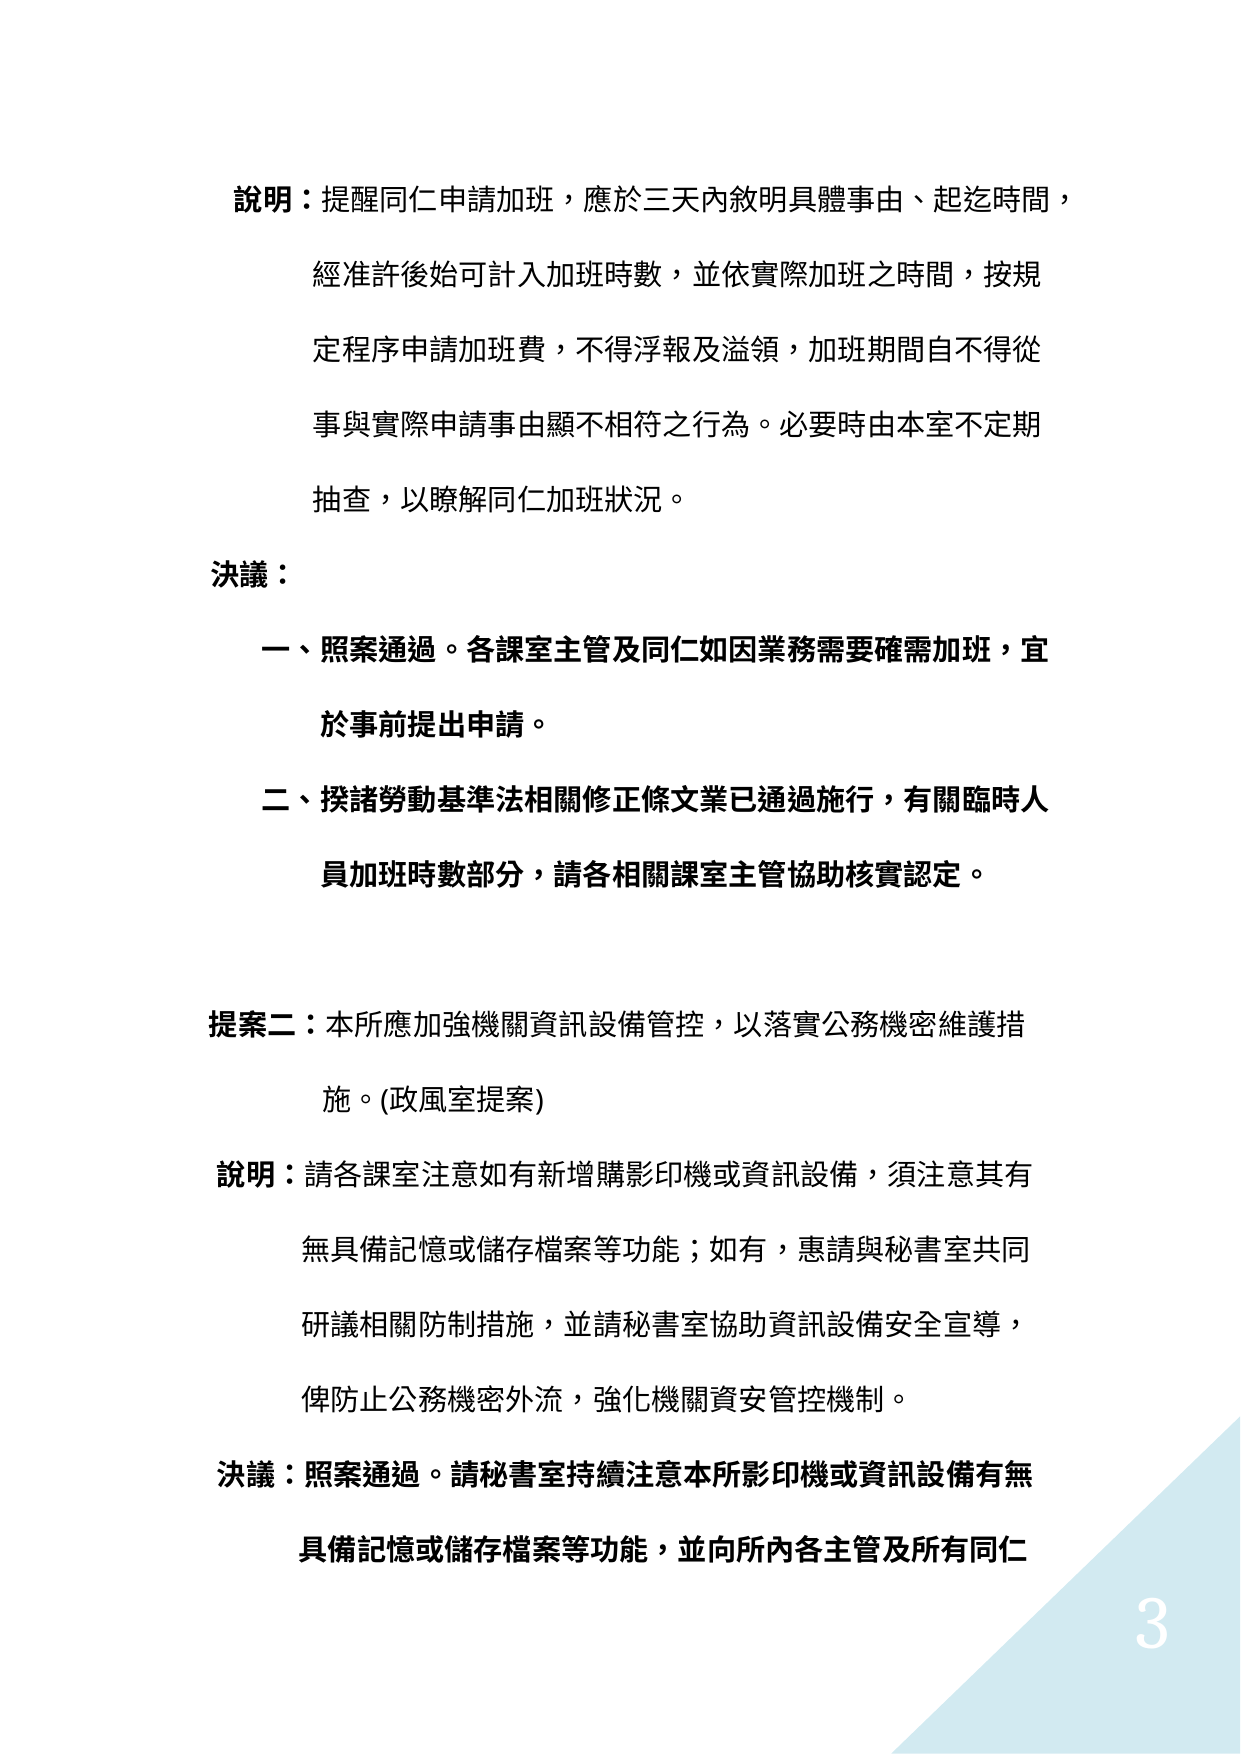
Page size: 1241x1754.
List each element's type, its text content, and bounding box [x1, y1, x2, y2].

list 揆諸勞動基準法相關修正條文業已通過施行，有關臨時人員加班時數部分，請各相關課室主管協助核實認定。 [261, 754, 1053, 904]
text 說明：請各課室注意如有新增購影印機或資訊設備，須注意其有無具備記憶或儲存檔案等功能；如有，惠請與秘書室共同研議相關防制措施，並請秘書室協助資訊設備安全宣導，俾防止公務機密外流，強化機關資安管控機制。 [187, 1129, 1053, 1429]
text 提案二：本所應加強機關資訊設備管控，以落實公務機密維護措施。(政風室提案) [209, 979, 1053, 1129]
text 說明：提醒同仁申請加班，應於三天內敘明具體事由、起迄時間，經准許後始可計入加班時數，並依實際加班之時間，按規定程序申請加班費，不得浮報及溢領，加班期間自不得從事與實際申請事由顯不相符之行為。必要時由本室不定期抽查，以瞭解同仁加班狀況。 [234, 154, 1053, 529]
list 照案通過。各課室主管及同仁如因業務需要確需加班，宜於事前提出申請。 [261, 604, 1053, 754]
text 決議：照案通過。請秘書室持續注意本所影印機或資訊設備有無具備記憶或儲存檔案等功能，並向所內各主管及所有同仁 [187, 1429, 1053, 1579]
text 決議： [187, 529, 1053, 604]
